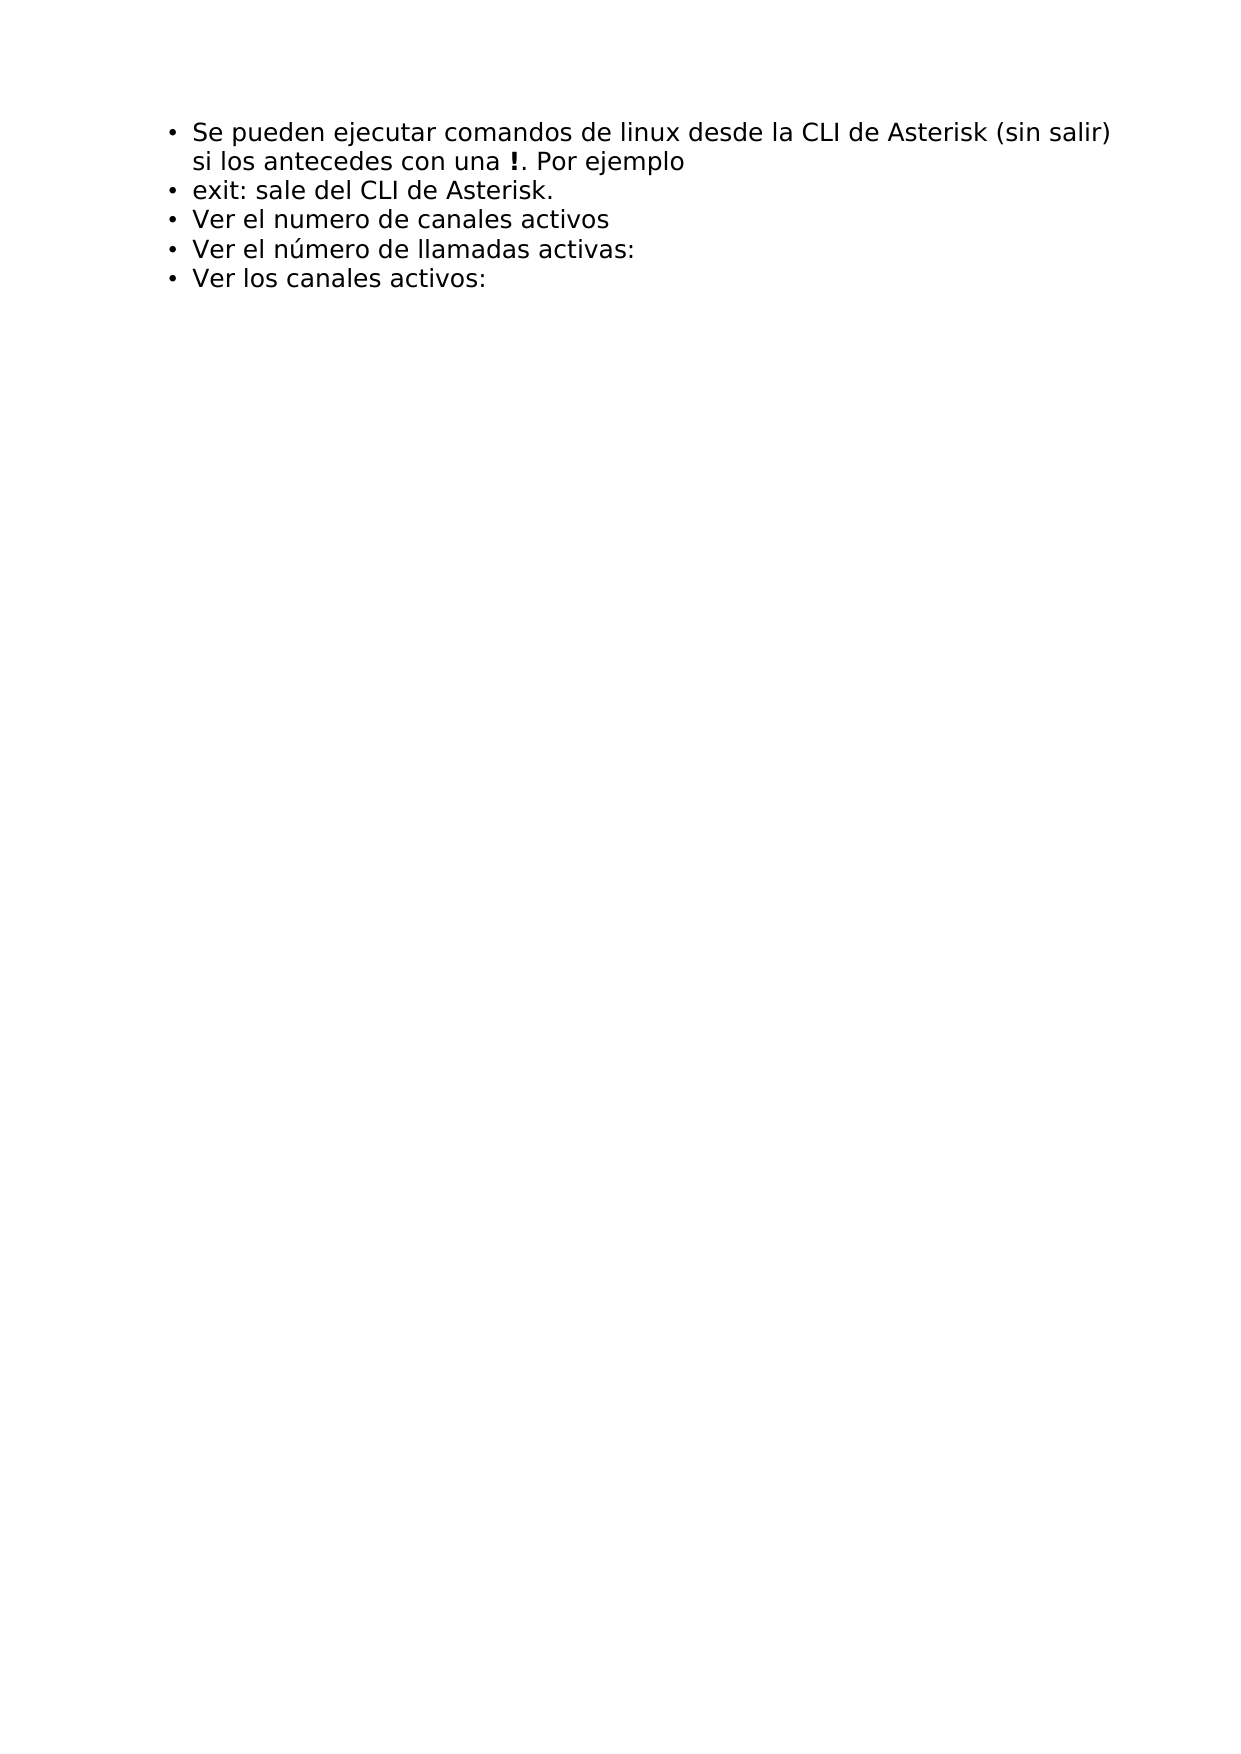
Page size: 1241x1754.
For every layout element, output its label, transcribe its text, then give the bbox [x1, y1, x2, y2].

list Ver los canales activos: [177, 264, 1122, 293]
list exit: sale del CLI de Asterisk. [177, 176, 1122, 206]
list Ver el número de llamadas activas: [177, 235, 1122, 264]
list Se pueden ejecutar comandos de linux desde la CLI de Asterisk (sin salir) si los antecedes con una !. Por ejemplo [177, 118, 1122, 176]
list Ver el numero de canales activos [177, 206, 1122, 235]
